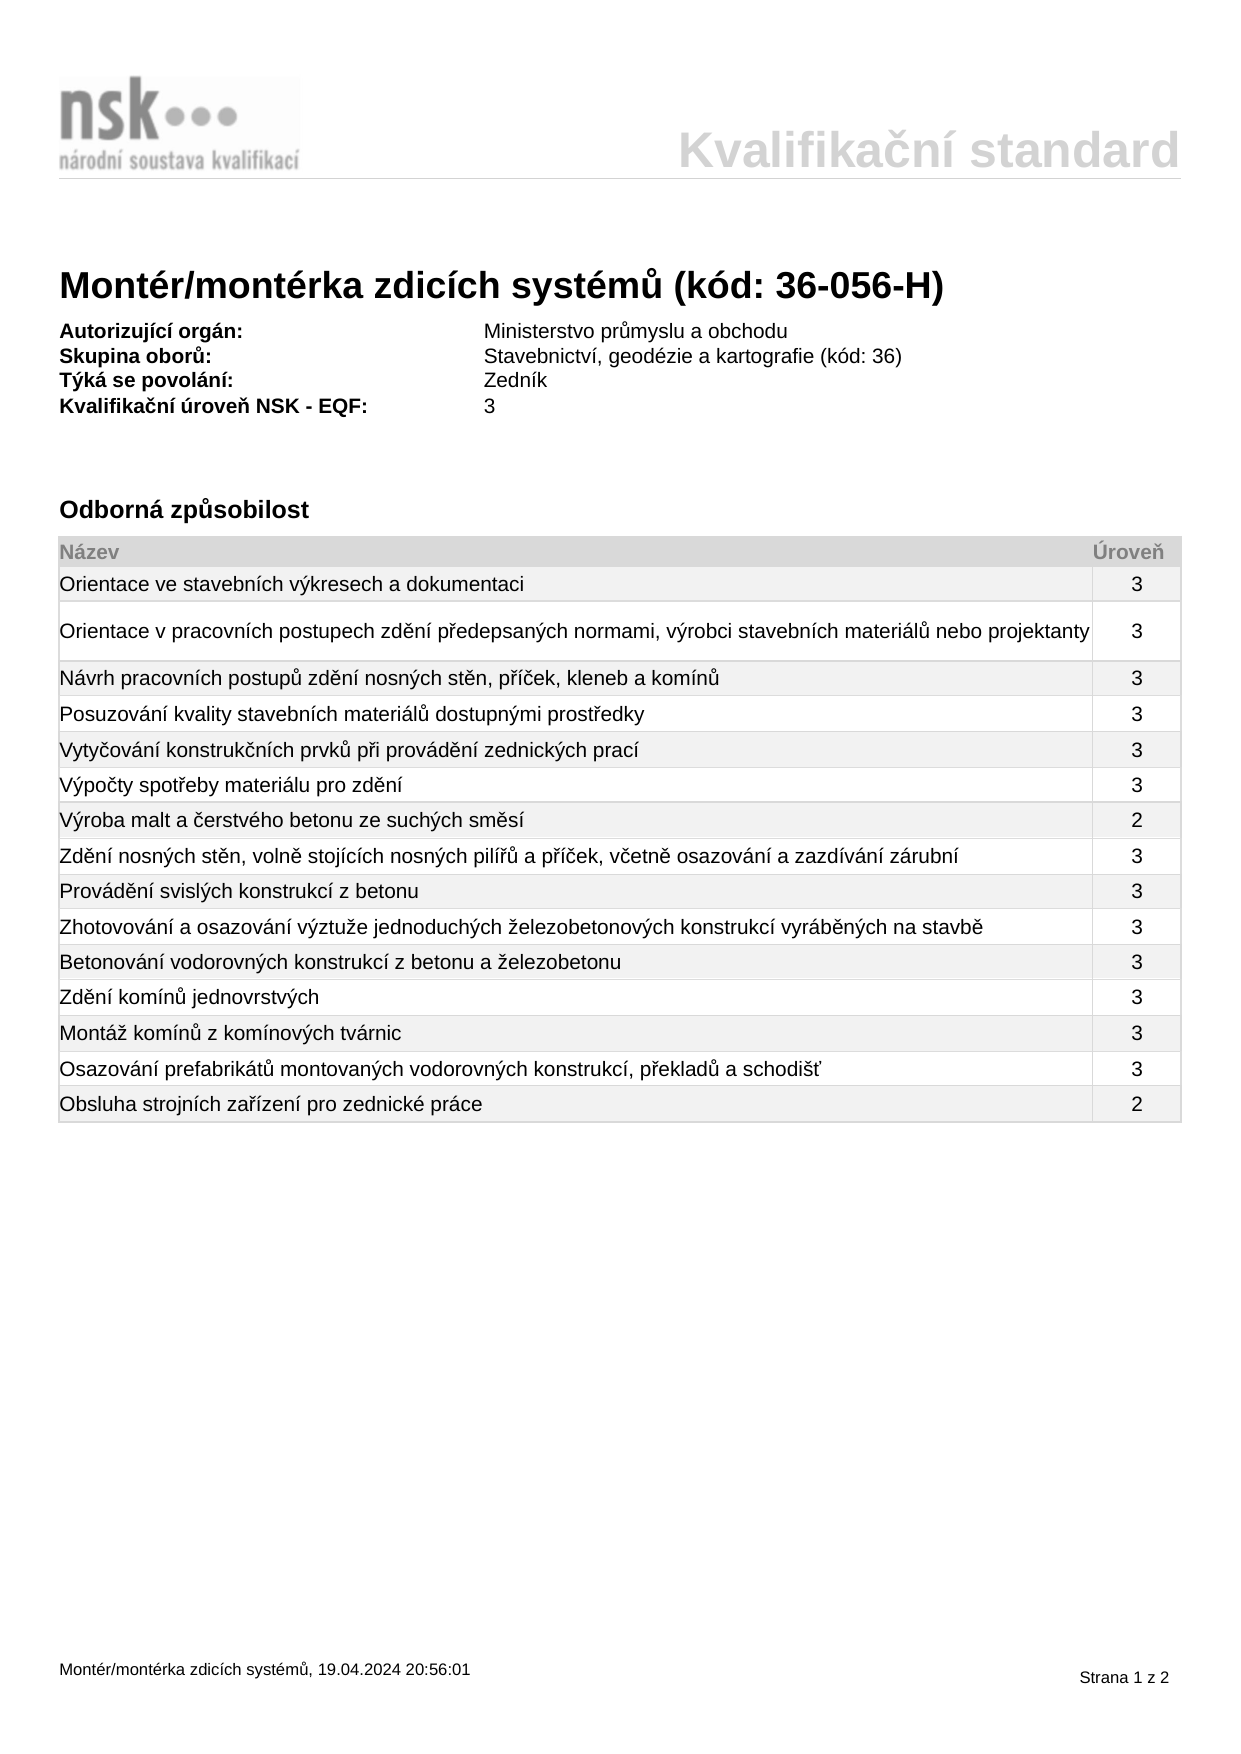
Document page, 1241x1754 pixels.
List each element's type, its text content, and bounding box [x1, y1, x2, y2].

table_cell [862, 307, 1093, 319]
table_cell [59, 307, 483, 319]
table_cell [59, 524, 483, 536]
table_cell [1093, 524, 1169, 536]
table_cell Montáž komínů z komínových tvárnic [60, 1016, 1092, 1051]
table_cell [59, 1123, 483, 1391]
table_cell [862, 524, 1093, 536]
table_cell [1169, 1391, 1181, 1659]
table_cell Návrh pracovních postupů zdění nosných stěn, příček, kleneb a komínů [60, 662, 1092, 695]
table_cell 3 [1093, 732, 1180, 767]
table_cell 2 [1093, 1086, 1180, 1121]
table_cell [862, 1391, 1093, 1659]
table_cell [620, 196, 626, 224]
table_cell Zdění nosných stěn, volně stojících nosných pilířů a příček, včetně osazování a zazdívání zárubní [60, 839, 1092, 873]
picture [58, 59, 621, 172]
table_cell Odborná způsobilost [59, 489, 1181, 524]
table_cell Zhotovování a osazování výztuže jednoduchých železobetonových konstrukcí vyráběných na stavbě [60, 909, 1092, 944]
table_cell [1093, 307, 1169, 319]
table_cell Kvalifikační úroveň NSK - EQF: [59, 394, 483, 417]
table_cell Betonování vodorovných konstrukcí z betonu a železobetonu [60, 945, 1092, 978]
table_cell [1169, 307, 1181, 319]
table_cell [484, 524, 620, 536]
table_cell [862, 1123, 1093, 1391]
table_cell 3 [1093, 768, 1180, 801]
table_cell [626, 524, 862, 536]
table_header [621, 59, 626, 172]
table_cell Zdění komínů jednovrstvých [60, 980, 1092, 1014]
table_cell [1093, 1391, 1169, 1659]
table_cell [862, 418, 1093, 489]
table_cell Orientace v pracovních postupech zdění předepsaných normami, výrobci stavebních materiálů nebo projektanty [60, 602, 1092, 660]
table_cell Týká se povolání: [59, 368, 483, 392]
table_cell [620, 307, 626, 319]
table_cell [1169, 196, 1181, 224]
table_cell 3 [1093, 980, 1180, 1014]
table_cell 3 [1093, 1016, 1180, 1051]
table_cell [59, 1391, 483, 1659]
table_cell 3 [1093, 696, 1180, 731]
table_cell 3 [1093, 662, 1180, 695]
table_cell [626, 418, 862, 489]
table_cell Zedník [484, 368, 1181, 393]
table_cell Osazování prefabrikátů montovaných vodorovných konstrukcí, překladů a schodišť [60, 1052, 1092, 1085]
table_cell [626, 1123, 862, 1391]
table_cell [1093, 196, 1169, 224]
table_cell Montér/montérka zdicích systémů (kód: 36-056-H) [59, 224, 1181, 307]
table_cell 2 [1093, 803, 1180, 837]
table_cell [1169, 524, 1181, 536]
table_cell [59, 418, 483, 489]
table_cell 3 [1093, 839, 1180, 873]
table_cell Výroba malt a čerstvého betonu ze suchých směsí [60, 803, 1092, 837]
table_cell 3 [1093, 602, 1180, 660]
table_cell [1093, 418, 1169, 489]
table_cell Název [60, 537, 1092, 566]
table_cell Vytyčování konstrukčních prvků při provádění zednických prací [60, 732, 1092, 767]
table_cell [59, 172, 483, 178]
table_cell Ministerstvo průmyslu a obchodu [484, 319, 1181, 344]
table_cell Orientace ve stavebních výkresech a dokumentaci [60, 567, 1092, 600]
table_cell 3 [1093, 875, 1180, 908]
table_cell [620, 418, 626, 489]
table_cell [626, 1391, 862, 1659]
table_cell [620, 524, 626, 536]
table_cell [59, 179, 1181, 196]
table_cell Strana 1 z 2 [862, 1660, 1169, 1696]
table_cell [1093, 1123, 1169, 1391]
table_cell [620, 1123, 626, 1391]
table_cell 3 [484, 394, 1181, 417]
table_cell [1169, 1123, 1181, 1391]
table_cell Výpočty spotřeby materiálu pro zdění [60, 768, 1092, 801]
table_cell 3 [1093, 1052, 1180, 1085]
table_cell [626, 196, 862, 224]
table_cell Montér/montérka zdicích systémů, 19.04.2024 20:56:01 [59, 1660, 862, 1696]
table_cell [620, 1391, 626, 1659]
table_cell [484, 418, 620, 489]
table_cell [484, 307, 620, 319]
table_cell 3 [1093, 909, 1180, 944]
table_cell 3 [1093, 567, 1180, 600]
table_cell [484, 1391, 620, 1659]
table_cell [484, 172, 620, 178]
table_cell [1169, 418, 1181, 489]
table_cell Skupina oborů: [59, 344, 483, 368]
table_cell Stavebnictví, geodézie a kartografie (kód: 36) [484, 344, 1181, 368]
table_cell Provádění svislých konstrukcí z betonu [60, 875, 1092, 908]
table_cell Posuzování kvality stavebních materiálů dostupnými prostředky [60, 696, 1092, 731]
table_header Kvalifikační standard [626, 59, 1181, 178]
table_cell [862, 196, 1093, 224]
table_cell [59, 196, 483, 224]
table_cell [484, 196, 620, 224]
table_cell Úroveň [1093, 537, 1180, 566]
table_cell Obsluha strojních zařízení pro zednické práce [60, 1086, 1092, 1121]
table_cell [1169, 1660, 1181, 1696]
table_cell [626, 307, 862, 319]
table_cell 3 [1093, 945, 1180, 978]
table_cell [484, 1123, 620, 1391]
table_cell Autorizující orgán: [59, 319, 483, 343]
